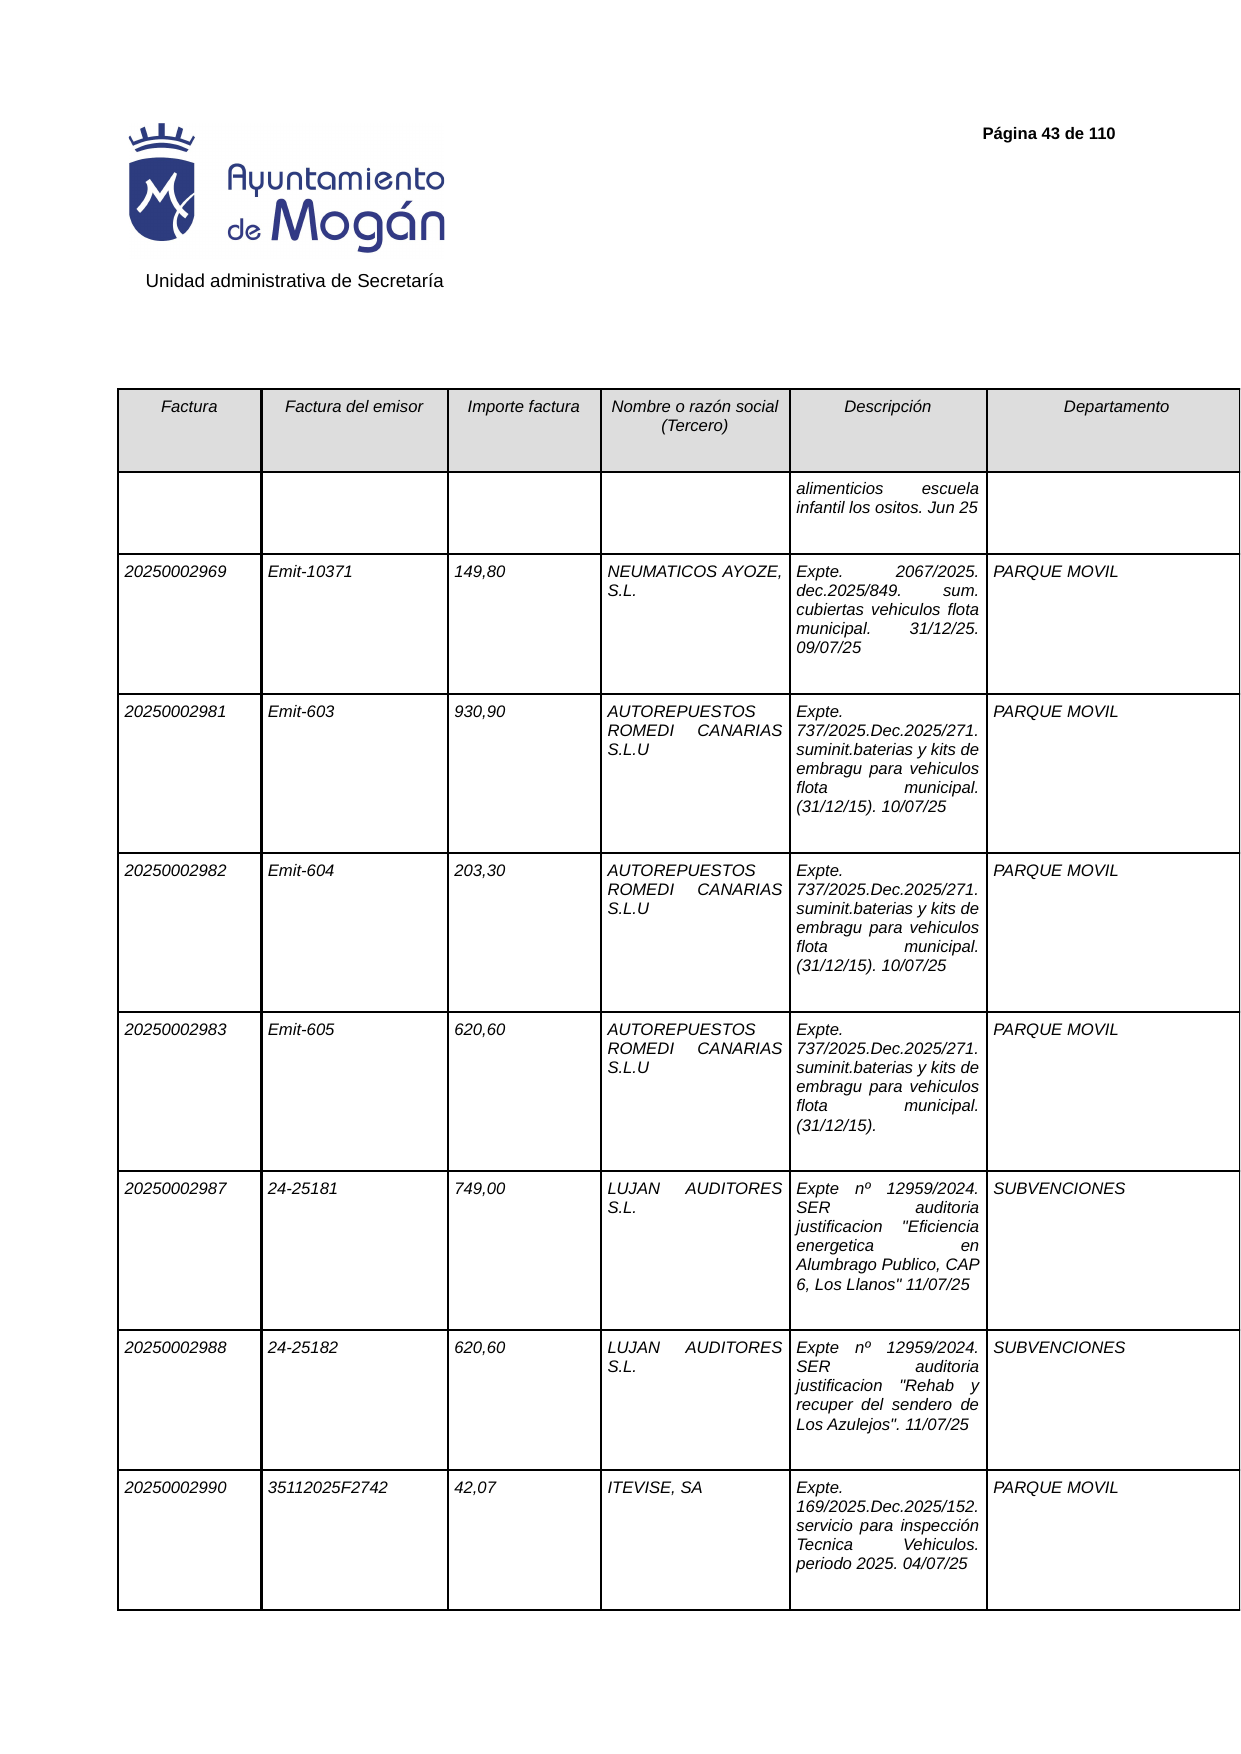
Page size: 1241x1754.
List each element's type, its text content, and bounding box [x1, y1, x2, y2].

table_cell 35112025F2742 [263, 1471, 447, 1609]
table_cell Expte. 737/2025.Dec.2025/271. suminit.baterias y kits de embragu para vehiculos flota municipal. (31/12/15). [791, 1013, 986, 1170]
table_cell PARQUE MOVIL [988, 1471, 1239, 1609]
table_cell AUTOREPUESTOS ROMEDI CANARIAS S.L.U [602, 695, 789, 852]
table_cell NEUMATICOS AYOZE, S.L. [602, 555, 789, 693]
table_cell Expte. 2067/2025. dec.2025/849. sum. cubiertas vehiculos flota municipal. 31/12/25. 09/07/25 [791, 555, 986, 693]
table_cell Emit-605 [263, 1013, 447, 1170]
table_cell Emit-604 [263, 854, 447, 1011]
table_cell [988, 473, 1239, 553]
table_cell alimenticios escuela infantil los ositos. Jun 25 [791, 473, 986, 553]
table_cell LUJAN AUDITORES S.L. [602, 1172, 789, 1329]
table_cell PARQUE MOVIL [988, 555, 1239, 693]
table_cell [449, 473, 600, 553]
table_header Nombre o razón social (Tercero) [602, 390, 789, 471]
table_header Departamento [988, 390, 1239, 471]
picture [128, 123, 445, 259]
table_cell Expte nº 12959/2024. SER auditoria justificacion "Rehab y recuper del sendero de Los Azulejos". 11/07/25 [791, 1331, 986, 1469]
table_cell 620,60 [449, 1013, 600, 1170]
table_cell 203,30 [449, 854, 600, 1011]
table_cell SUBVENCIONES [988, 1331, 1239, 1469]
table_cell [263, 473, 447, 553]
table_cell Expte nº 12959/2024. SER auditoria justificacion "Eficiencia energetica en Alumbrago Publico, CAP 6, Los Llanos" 11/07/25 [791, 1172, 986, 1329]
table_cell 620,60 [449, 1331, 600, 1469]
table_cell Expte. 737/2025.Dec.2025/271. suminit.baterias y kits de embragu para vehiculos flota municipal. (31/12/15). 10/07/25 [791, 695, 986, 852]
table_cell 149,80 [449, 555, 600, 693]
table_header Factura del emisor [263, 390, 447, 471]
table_cell 930,90 [449, 695, 600, 852]
table_cell 20250002969 [119, 555, 260, 693]
table_cell AUTOREPUESTOS ROMEDI CANARIAS S.L.U [602, 854, 789, 1011]
table_cell 20250002983 [119, 1013, 260, 1170]
table_cell 20250002982 [119, 854, 260, 1011]
table_cell 42,07 [449, 1471, 600, 1609]
table_cell 20250002987 [119, 1172, 260, 1329]
table_cell 20250002990 [119, 1471, 260, 1609]
table_cell PARQUE MOVIL [988, 854, 1239, 1011]
table_header Factura [119, 390, 260, 471]
table_header Importe factura [449, 390, 600, 471]
table_cell SUBVENCIONES [988, 1172, 1239, 1329]
table_cell 24-25181 [263, 1172, 447, 1329]
table_header Descripción [791, 390, 986, 471]
table_cell ITEVISE, SA [602, 1471, 789, 1609]
table_cell [602, 473, 789, 553]
table_cell Expte. 169/2025.Dec.2025/152. servicio para inspección Tecnica Vehiculos. periodo 2025. 04/07/25 [791, 1471, 986, 1609]
table_cell 749,00 [449, 1172, 600, 1329]
table_cell 20250002988 [119, 1331, 260, 1469]
table_cell PARQUE MOVIL [988, 1013, 1239, 1170]
table_cell [119, 473, 260, 553]
table_cell Expte. 737/2025.Dec.2025/271. suminit.baterias y kits de embragu para vehiculos flota municipal. (31/12/15). 10/07/25 [791, 854, 986, 1011]
table_cell LUJAN AUDITORES S.L. [602, 1331, 789, 1469]
table_cell 24-25182 [263, 1331, 447, 1469]
table_cell AUTOREPUESTOS ROMEDI CANARIAS S.L.U [602, 1013, 789, 1170]
table_cell PARQUE MOVIL [988, 695, 1239, 852]
table_cell Emit-603 [263, 695, 447, 852]
table_cell 20250002981 [119, 695, 260, 852]
table_cell Emit-10371 [263, 555, 447, 693]
